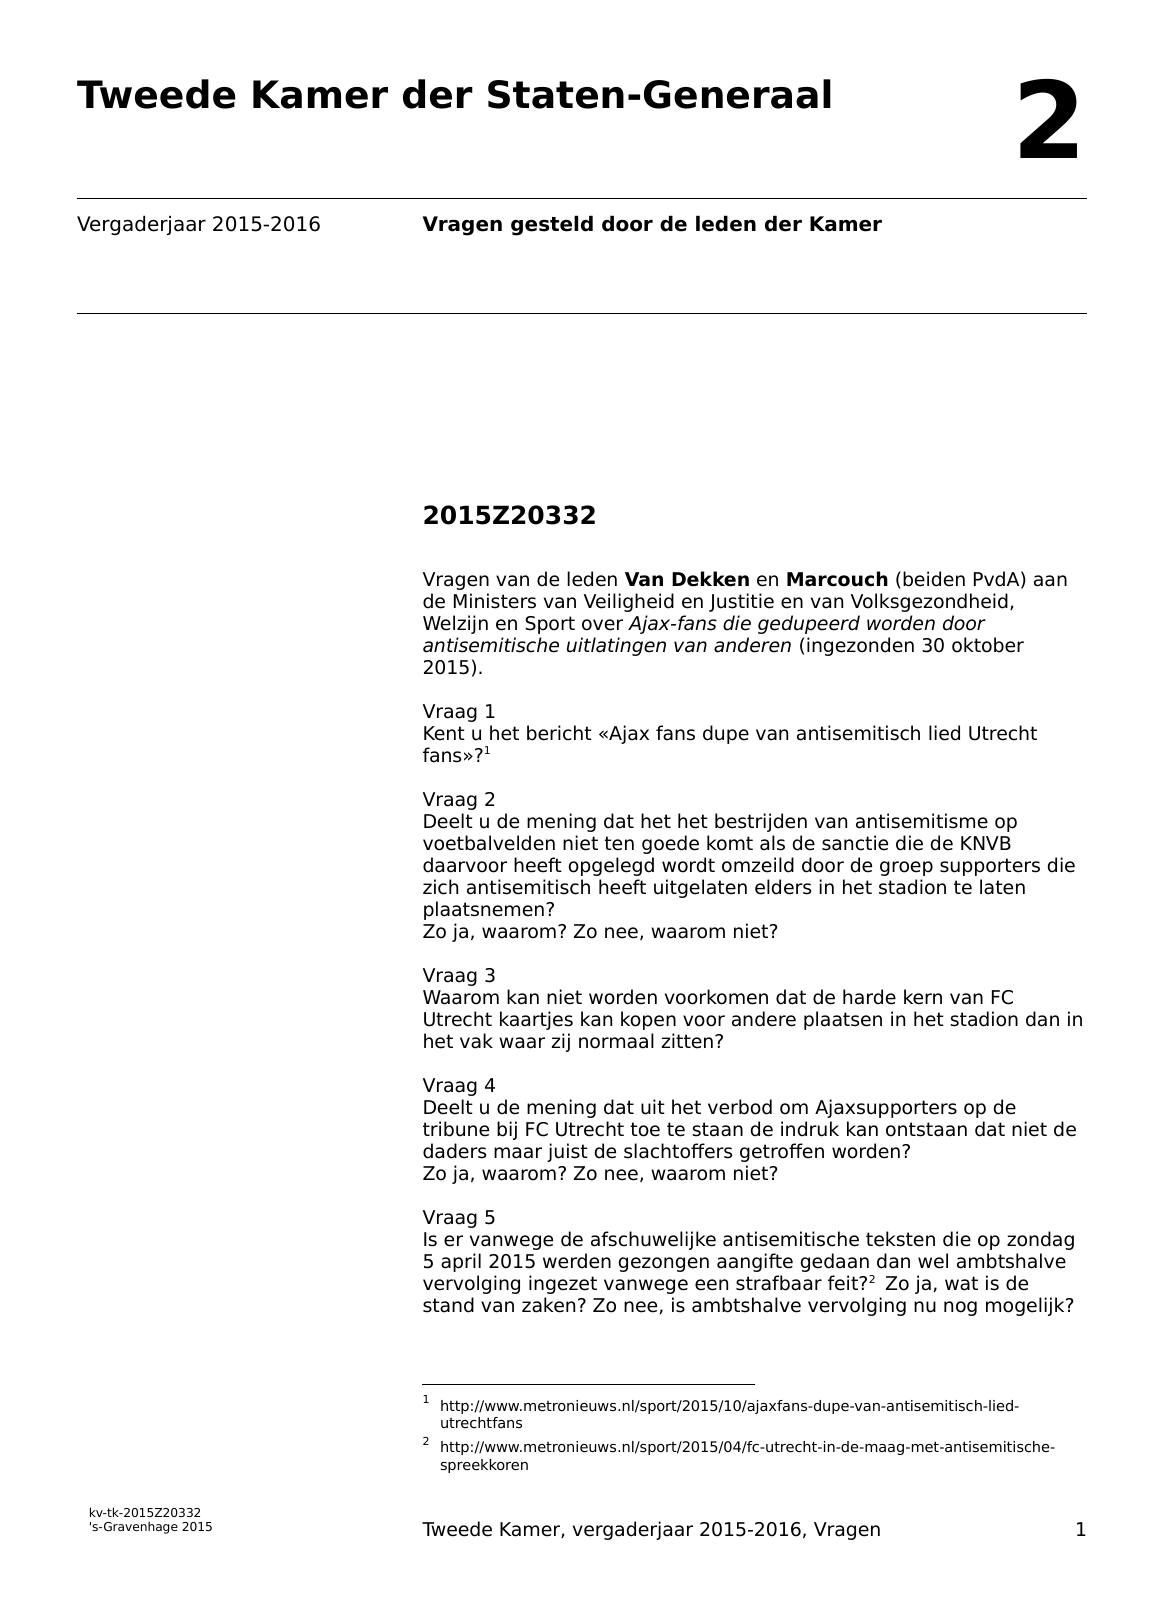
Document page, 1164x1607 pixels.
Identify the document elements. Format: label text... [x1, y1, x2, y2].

text Vraag 2 [422, 789, 1087, 811]
text Waarom kan niet worden voorkomen dat de harde kern van FC Utrecht kaartjes kan kopen voor andere plaatsen in het stadion dan in het vak waar zij normaal zitten? [422, 987, 1087, 1053]
table_cell Vragen gesteld door de leden der Kamer [422, 199, 1087, 313]
text Deelt u de mening dat het het bestrijden van antisemitisme op voetbalvelden niet ten goede komt als de sanctie die de KNVB daarvoor heeft opgelegd wordt omzeild door de groep supporters die zich antisemitisch heeft uitgelaten elders in het stadion te laten plaatsnemen? [422, 811, 1087, 921]
text Zo ja, waarom? Zo nee, waarom niet? [422, 921, 1087, 943]
text http://www.metronieuws.nl/sport/2015/10/ajaxfans-dupe-van-antisemitisch-lied-utrechtfans [422, 1393, 1087, 1432]
text Kent u het bericht «Ajax fans dupe van antisemitisch lied Utrecht fans»? [422, 723, 1087, 767]
text 2015Z20332 [422, 501, 1087, 531]
text Deelt u de mening dat uit het verbod om Ajaxsupporters op de tribune bij FC Utrecht toe te staan de indruk kan ontstaan dat niet de daders maar juist de slachtoffers getroffen worden? [422, 1097, 1087, 1163]
text 's-Gravenhage 2015 [88, 1520, 323, 1534]
text Vraag 5 [422, 1207, 1087, 1229]
text Vraag 3 [422, 965, 1087, 987]
text Vraag 1 [422, 701, 1087, 723]
table_cell Vergaderjaar 2015-2016 [77, 199, 422, 313]
text Vraag 4 [422, 1075, 1087, 1097]
text Is er vanwege de afschuwelijke antisemitische teksten die op zondag 5 april 2015 werden gezongen aangifte gedaan dan wel ambtshalve vervolging ingezet vanwege een strafbaar feit? Zo ja, wat is de stand van zaken? Zo nee, is ambtshalve vervolging nu nog mogelijk? [422, 1229, 1087, 1317]
table_header Tweede Kamer der Staten-Generaal [77, 59, 886, 198]
text Vragen van de leden Van Dekken en Marcouch (beiden PvdA) aan de Ministers van Veiligheid en Justitie en van Volksgezondheid, Welzijn en Sport over Ajax-fans die gedupeerd worden door antisemitische uitlatingen van anderen (ingezonden 30 oktober 2015). [422, 569, 1087, 679]
table_header 2 [886, 59, 1087, 198]
text kv-tk-2015Z20332 [88, 1506, 323, 1520]
text http://www.metronieuws.nl/sport/2015/04/fc-utrecht-in-de-maag-met-antisemitische-spreekkoren [422, 1435, 1087, 1474]
text Zo ja, waarom? Zo nee, waarom niet? [422, 1163, 1087, 1185]
